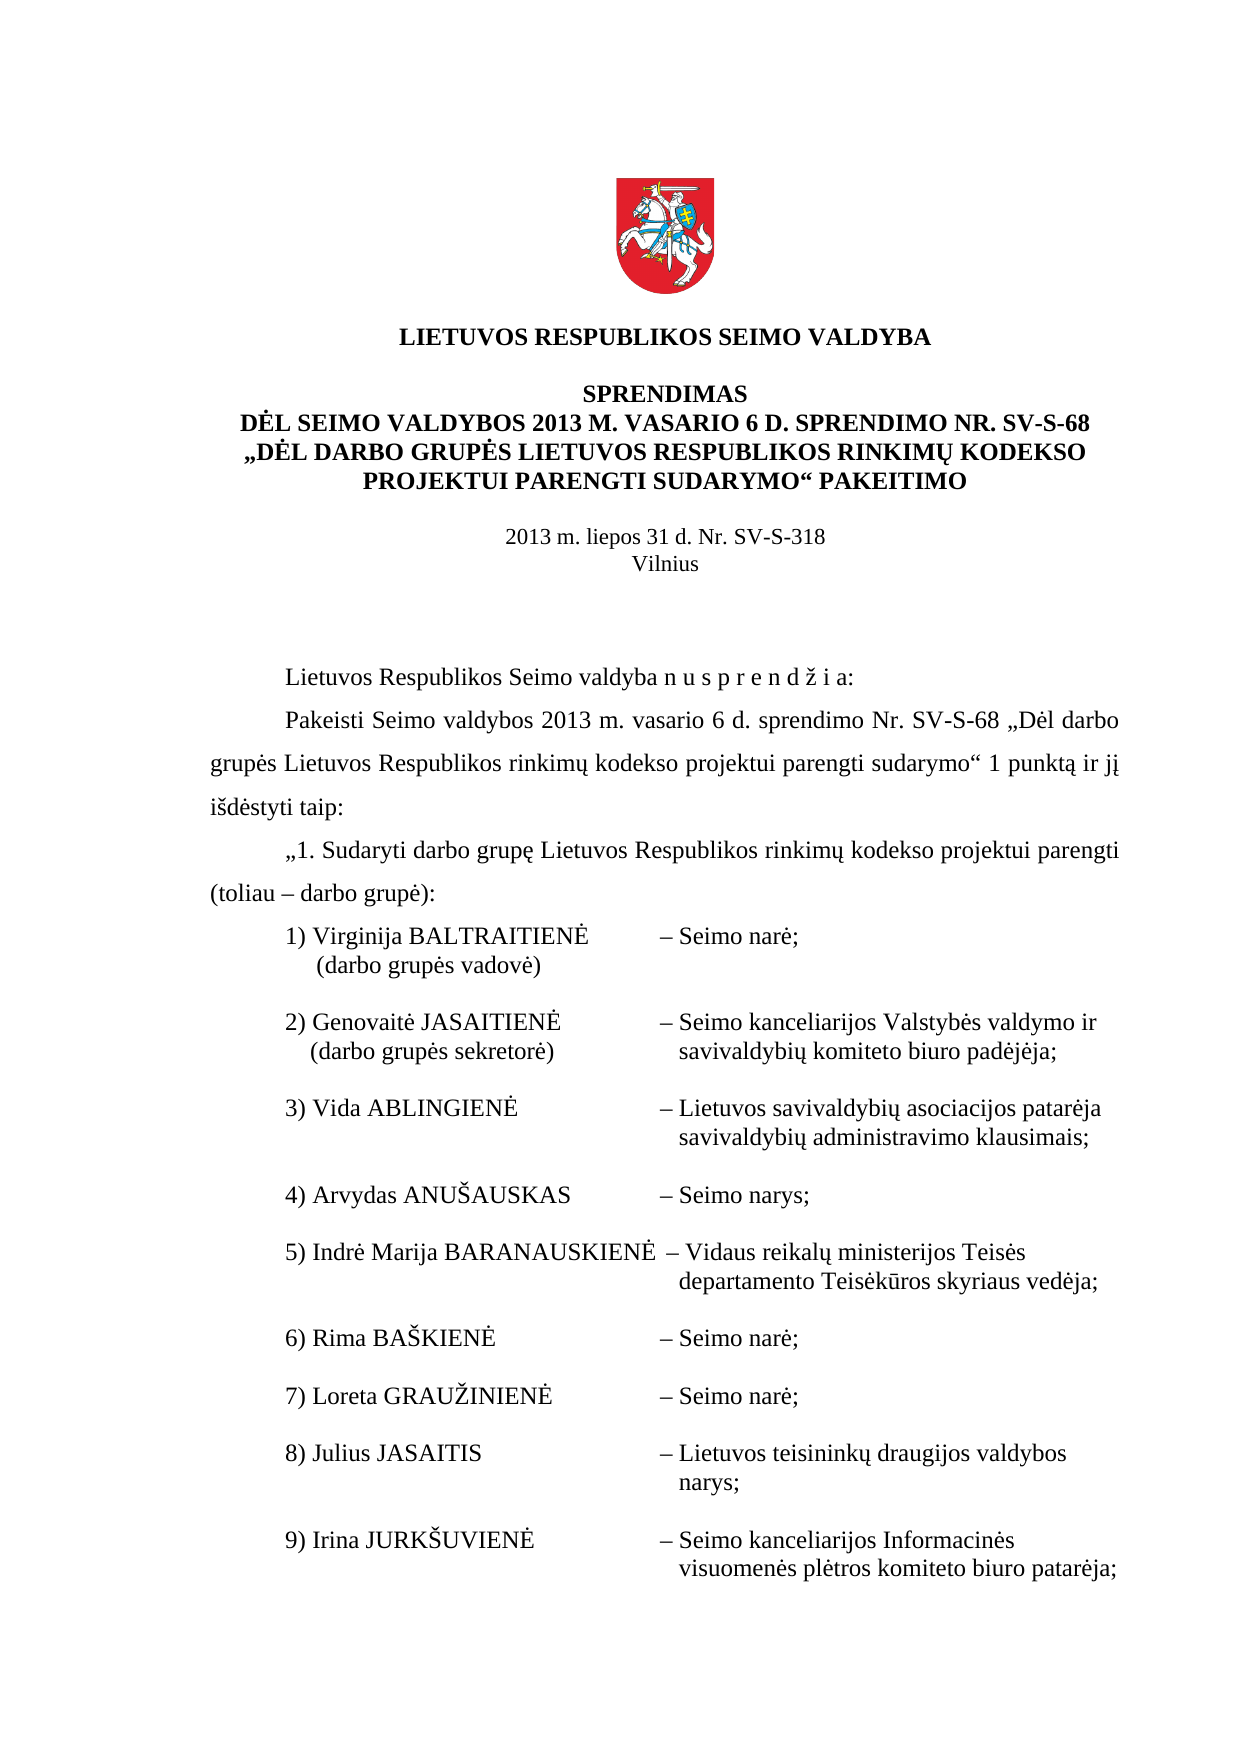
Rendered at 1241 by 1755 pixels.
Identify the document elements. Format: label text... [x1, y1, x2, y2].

text „1. Sudaryti darbo grupę Lietuvos Respublikos rinkimų kodekso projektui parengti (toliau – darbo grupė): [210, 835, 1120, 907]
text 1) Virginija BALTRAITIENĖ – Seimo narė; [210, 921, 1120, 950]
text 8) Julius JASAITIS – Lietuvos teisininkų draugijos valdybos [210, 1438, 1120, 1467]
text (darbo grupės sekretorė) savivaldybių komiteto biuro padėjėja; [285, 1036, 1120, 1065]
text Pakeisti Seimo valdybos 2013 m. vasario 6 d. sprendimo Nr. SV-S-68 „Dėl darbo grupės Lietuvos Respublikos rinkimų kodekso projektui parengti sudarymo“ 1 punktą ir jį išdėstyti taip: [210, 705, 1120, 820]
text 4) Arvydas ANUŠAUSKAS – Seimo narys; [210, 1180, 1120, 1208]
text 2) Genovaitė JASAITIENĖ – Seimo kanceliarijos Valstybės valdymo ir [285, 1007, 1120, 1036]
text 5) Indrė Marija BARANAUSKIENĖ – Vidaus reikalų ministerijos Teisės [210, 1237, 1120, 1266]
text visuomenės plėtros komiteto biuro patarėja; [210, 1553, 1120, 1582]
text narys; [210, 1467, 1120, 1496]
text SPRENDIMAS [210, 379, 1120, 408]
text departamento Teisėkūros skyriaus vedėja; [210, 1266, 1120, 1295]
text Lietuvos Respublikos Seimo valdyba n u s p r e n d ž i a: [210, 662, 1120, 691]
text 9) Irina JURKŠUVIENĖ – Seimo kanceliarijos Informacinės [210, 1525, 1120, 1553]
text (darbo grupės vadovė) [210, 950, 1120, 978]
text 6) Rima BAŠKIENĖ – Seimo narė; [210, 1323, 1120, 1352]
text 7) Loreta GRAUŽINIENĖ – Seimo narė; [210, 1381, 1120, 1410]
text DĖL SEIMO VALDYBOS 2013 M. VASARIO 6 D. SPRENDIMO NR. SV-S-68 „DĖL DARBO GRUPĖS LIETUVOS RESPUBLIKOS RINKIMŲ KODEKSO PROJEKTUI PARENGTI SUDARYMO“ PAKEITIMO [210, 408, 1120, 494]
text savivaldybių administravimo klausimais; [285, 1122, 1120, 1151]
text 2013 m. liepos 31 d. Nr. SV-S-318 Vilnius [210, 523, 1120, 576]
text LIETUVOS RESPUBLIKOS SEIMO VALDYBA [210, 322, 1120, 351]
text 3) Vida ABLINGIENĖ – Lietuvos savivaldybių asociacijos patarėja [285, 1093, 1120, 1122]
